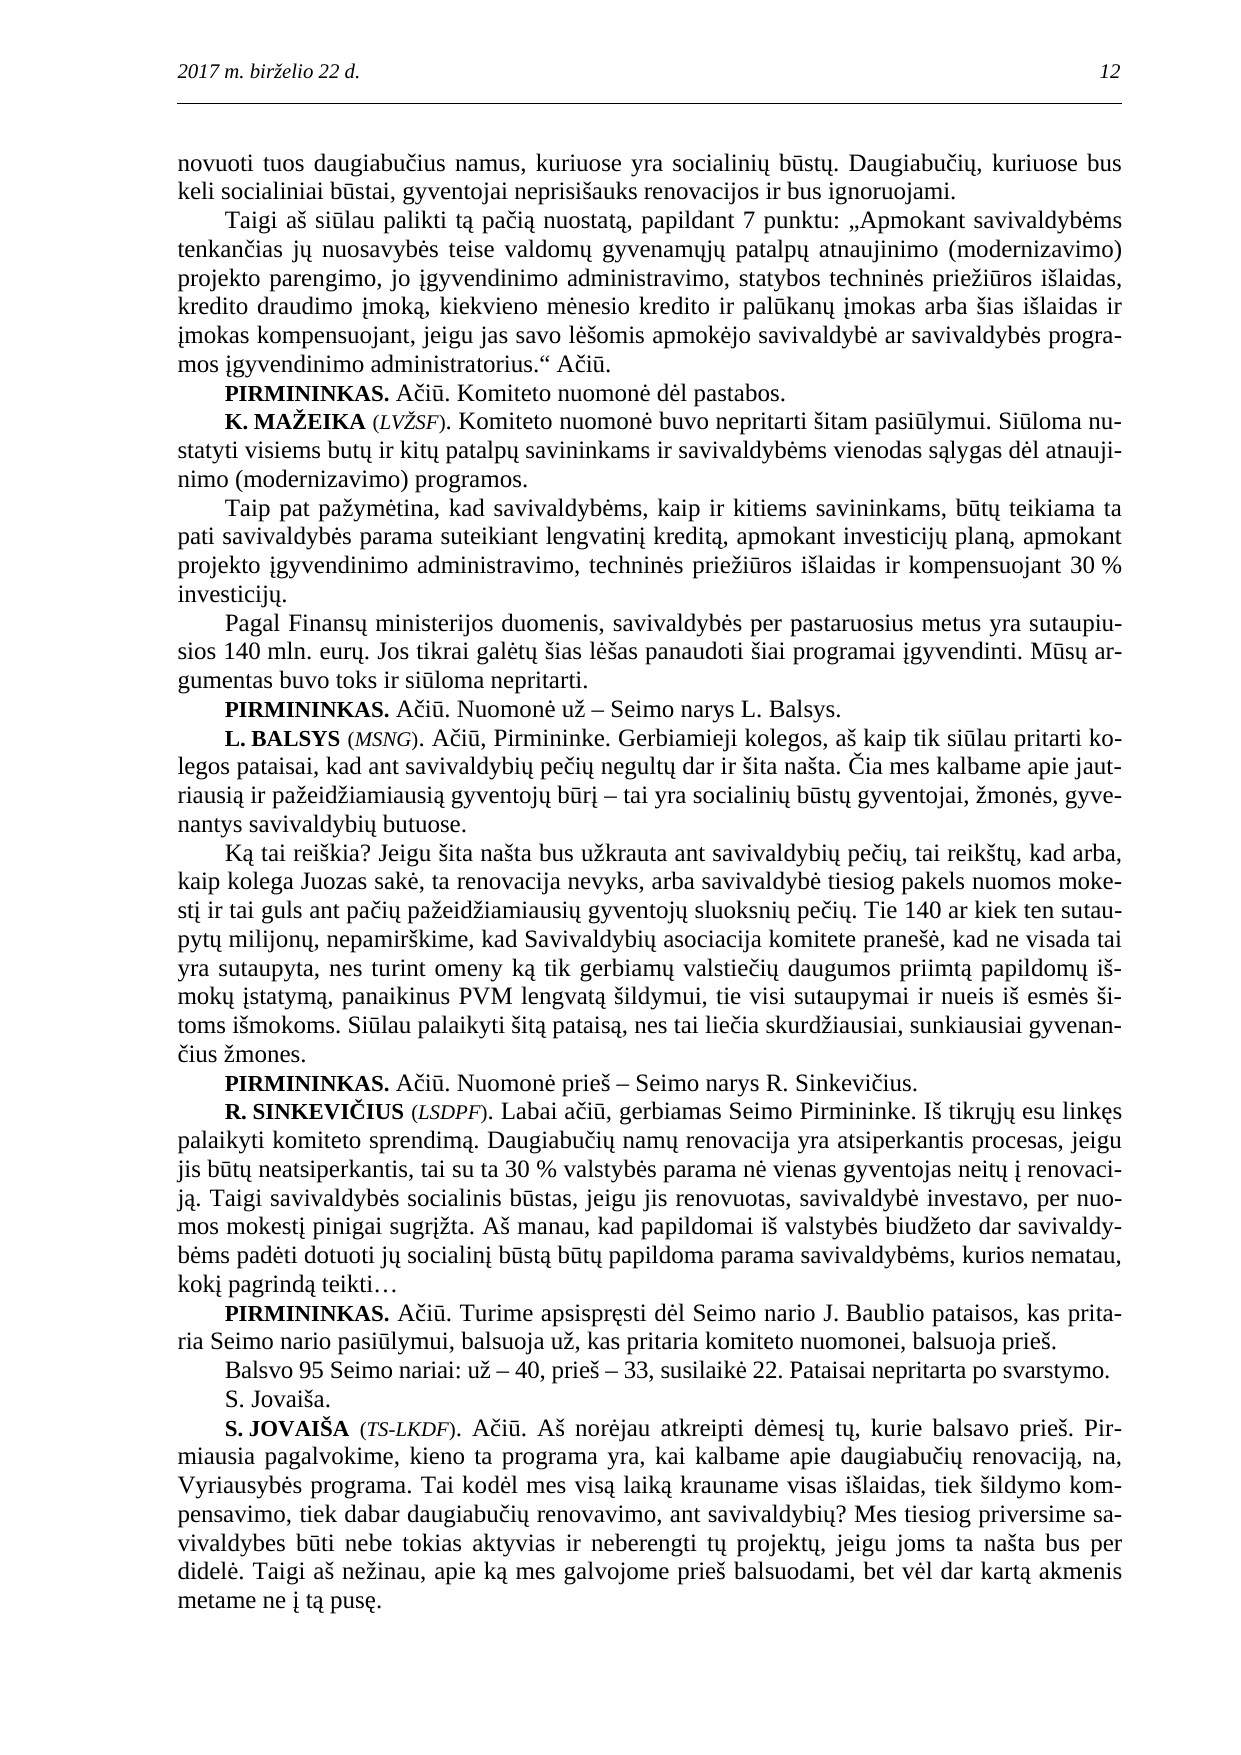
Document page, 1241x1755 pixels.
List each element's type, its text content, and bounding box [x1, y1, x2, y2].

text Pa­gal Fi­nan­sų mi­nis­te­ri­jos duo­me­nis, sa­vi­val­dy­bės per pas­ta­ruo­sius me­tus yra su­tau­piu­sios 140 mln. eu­rų. Jos tik­rai ga­lė­tų šias lė­šas pa­nau­do­ti šiai pro­gra­mai įgy­ven­din­ti. Mū­sų ar­gu­men­tas bu­vo toks ir siū­lo­ma ne­pri­tar­ti. [177, 608, 1122, 694]
text PIRMININKAS. Ačiū. Nuo­mo­nė už – Sei­mo na­rys L. Bal­sys. [177, 694, 1122, 723]
text no­vuo­ti tuos dau­gia­bu­čius na­mus, ku­riuo­se yra so­cia­li­nių būs­tų. Dau­gia­bu­čių, ku­riuo­se bus ke­li so­cia­li­niai būs­tai, gy­ven­to­jai ne­pri­si­šauks re­no­va­ci­jos ir bus ig­no­ruo­ja­mi. [177, 148, 1122, 205]
text L. BALSYS (MSNG). Ačiū, Pir­mi­nin­ke. Ger­bia­mie­ji ko­le­gos, aš kaip tik siū­lau pri­tar­ti ko­le­gos pa­tai­sai, kad ant sa­vi­val­dy­bių pe­čių ne­gul­tų dar ir ši­ta naš­ta. Čia mes kal­ba­me apie jaut­riau­sią ir pa­žei­džia­miau­sią gy­ven­to­jų bū­rį – tai yra so­cia­li­nių būs­tų gy­ven­to­jai, žmo­nės, gy­ve­nan­tys sa­vi­val­dy­bių bu­tuo­se. [177, 723, 1122, 838]
text PIRMININKAS. Ačiū. Tu­ri­me ap­si­spręs­ti dėl Sei­mo na­rio J. Baub­lio pa­tai­sos, kas pri­ta­ria Sei­mo na­rio pa­siū­ly­mui, bal­suo­ja už, kas pri­ta­ria ko­mi­te­to nuo­mo­nei, bal­suo­ja prieš. [177, 1298, 1122, 1355]
text S. JOVAIŠA (TS-LKDF). Ačiū. Aš no­rė­jau at­kreip­ti dė­me­sį tų, ku­rie bal­sa­vo prieš. Pir­miau­sia pa­gal­vo­ki­me, kie­no ta pro­gra­ma yra, kai kal­ba­me apie dau­gia­bu­čių re­no­va­ci­ją, na, Vy­riau­sy­bės pro­gra­ma. Tai ko­dėl mes vi­są lai­ką krau­na­me vi­sas iš­lai­das, tiek šil­dy­mo kom­pen­sa­vi­mo, tiek da­bar dau­gia­bu­čių re­no­va­vi­mo, ant sa­vi­val­dy­bių? Mes tie­siog pri­ver­si­me sa­vi­val­dy­bes bū­ti ne­be to­kias ak­ty­vias ir ne­be­reng­ti tų pro­jek­tų, jei­gu joms ta naš­ta bus per dide­lė. Tai­gi aš ne­ži­nau, apie ką mes gal­vo­jo­me prieš bal­suo­da­mi, bet vėl dar kar­tą ak­me­nis me­ta­me ne į tą pu­sę. [177, 1413, 1122, 1614]
text Taip pat pa­žy­mė­ti­na, kad sa­vi­val­dy­bėms, kaip ir ki­tiems sa­vi­nin­kams, bū­tų tei­kia­ma ta pa­ti sa­vi­val­dy­bės pa­ra­ma su­tei­kiant leng­va­ti­nį kre­di­tą, ap­mo­kant in­ves­ti­ci­jų pla­ną, ap­mo­kant pro­jek­to įgy­ven­di­ni­mo ad­mi­nist­ra­vi­mo, tech­ni­nės prie­žiū­ros iš­lai­das ir kom­pen­suo­jant 30 % in­ves­ti­ci­jų. [177, 493, 1122, 608]
text S. Jo­vai­ša. [177, 1384, 1122, 1413]
text PIRMININKAS. Ačiū. Nuo­mo­nė prieš – Sei­mo na­rys R. Sin­ke­vi­čius. [177, 1068, 1122, 1096]
text Bals­vo 95 Sei­mo na­riai: už – 40, prieš – 33, su­si­lai­kė 22. Pa­tai­sai ne­pri­tar­ta po svars­ty­mo. [177, 1355, 1122, 1384]
text K. MAŽEIKA (LVŽSF). Ko­mi­te­to nuo­mo­nė bu­vo ne­pri­tar­ti ši­tam pa­siū­ly­mui. Siū­lo­ma nu­sta­ty­ti vi­siems bu­tų ir ki­tų pa­tal­pų sa­vi­nin­kams ir sa­vi­val­dy­bėms vie­no­das są­ly­gas dėl at­nau­ji­ni­mo (mo­der­ni­za­vi­mo) pro­gra­mos. [177, 406, 1122, 493]
text Tai­gi aš siū­lau pa­lik­ti tą pa­čią nuo­sta­tą, pa­pil­dant 7 punk­tu: „Ap­mo­kant sa­vi­val­dy­bėms ten­kan­čias jų nuo­sa­vy­bės tei­se val­do­mų gy­ve­na­mų­jų pa­tal­pų at­nau­ji­ni­mo (mo­der­ni­za­vi­mo) pro­jek­to pa­ren­gi­mo, jo įgy­ven­di­ni­mo ad­mi­nist­ra­vi­mo, sta­ty­bos tech­ni­nės prie­žiū­ros iš­lai­das, kre­di­to drau­di­mo įmo­ką, kiek­vie­no mė­ne­sio kre­di­to ir pa­lū­ka­nų įmo­kas ar­ba šias iš­lai­das ir įmo­kas kom­pen­suo­jant, jei­gu jas sa­vo lė­šo­mis ap­mo­kė­jo sa­vi­val­dy­bė ar sa­vi­val­dy­bės pro­gra­mos įgy­ven­di­ni­mo ad­mi­nist­ra­to­rius.“ Ačiū. [177, 205, 1122, 378]
text Ką tai reiš­kia? Jei­gu ši­ta naš­ta bus už­krau­ta ant sa­vi­val­dy­bių pe­čių, tai reikš­tų, kad ar­ba, kaip ko­le­ga Juo­zas sa­kė, ta re­no­va­ci­ja ne­vyks, ar­ba sa­vi­val­dy­bė tie­siog pa­kels nuo­mos mo­ke­s­tį ir tai guls ant pa­čių pa­žei­džia­miau­sių gy­ven­to­jų sluoks­nių pe­čių. Tie 140 ar kiek ten su­tau­py­tų mi­li­jo­nų, ne­pa­mirš­ki­me, kad Sa­vi­val­dy­bių aso­cia­ci­ja ko­mi­te­te pra­ne­šė, kad ne vi­sa­da tai yra su­tau­py­ta, nes tu­rint ome­ny ką tik ger­bia­mų vals­tie­čių dau­gu­mos pri­im­tą pa­pil­do­mų iš­mokų įsta­ty­mą, pa­nai­ki­nus PVM leng­va­tą šil­dy­mui, tie vi­si su­tau­py­mai ir nu­eis iš es­mės ši­toms iš­mo­koms. Siū­lau pa­lai­ky­ti ši­tą pa­tai­są, nes tai lie­čia skur­džiau­siai, sun­kiau­siai gy­ve­nan­čius žmo­nes. [177, 838, 1122, 1068]
text PIRMININKAS. Ačiū. Ko­mi­te­to nuo­mo­nė dėl pa­sta­bos. [177, 378, 1122, 406]
text R. SINKEVIČIUS (LSDPF). La­bai ačiū, ger­bia­mas Sei­mo Pir­mi­nin­ke. Iš tik­rų­jų esu lin­kęs pa­lai­ky­ti ko­mi­te­to spren­di­mą. Dau­gia­bu­čių na­mų re­no­va­ci­ja yra at­si­per­kan­tis pro­ce­sas, jei­gu jis bū­tų ne­at­si­per­kan­tis, tai su ta 30 % vals­ty­bės pa­ra­ma nė vie­nas gy­ven­to­jas nei­tų į re­no­va­ci­ją. Tai­gi sa­vi­val­dy­bės so­cia­li­nis būs­tas, jei­gu jis re­no­vuo­tas, sa­vi­val­dy­bė in­ves­ta­vo, per nuo­mos mo­kes­tį pi­ni­gai su­grįž­ta. Aš ma­nau, kad pa­pil­do­mai iš vals­ty­bės biu­dže­to dar sa­vi­val­dy­bėms pa­dė­ti do­tuo­ti jų so­cia­li­nį būs­tą bū­tų pa­pil­do­ma pa­ra­ma sa­vi­val­dy­bėms, ku­rios ne­ma­tau, ko­kį pa­grin­dą teik­ti… [177, 1096, 1122, 1298]
